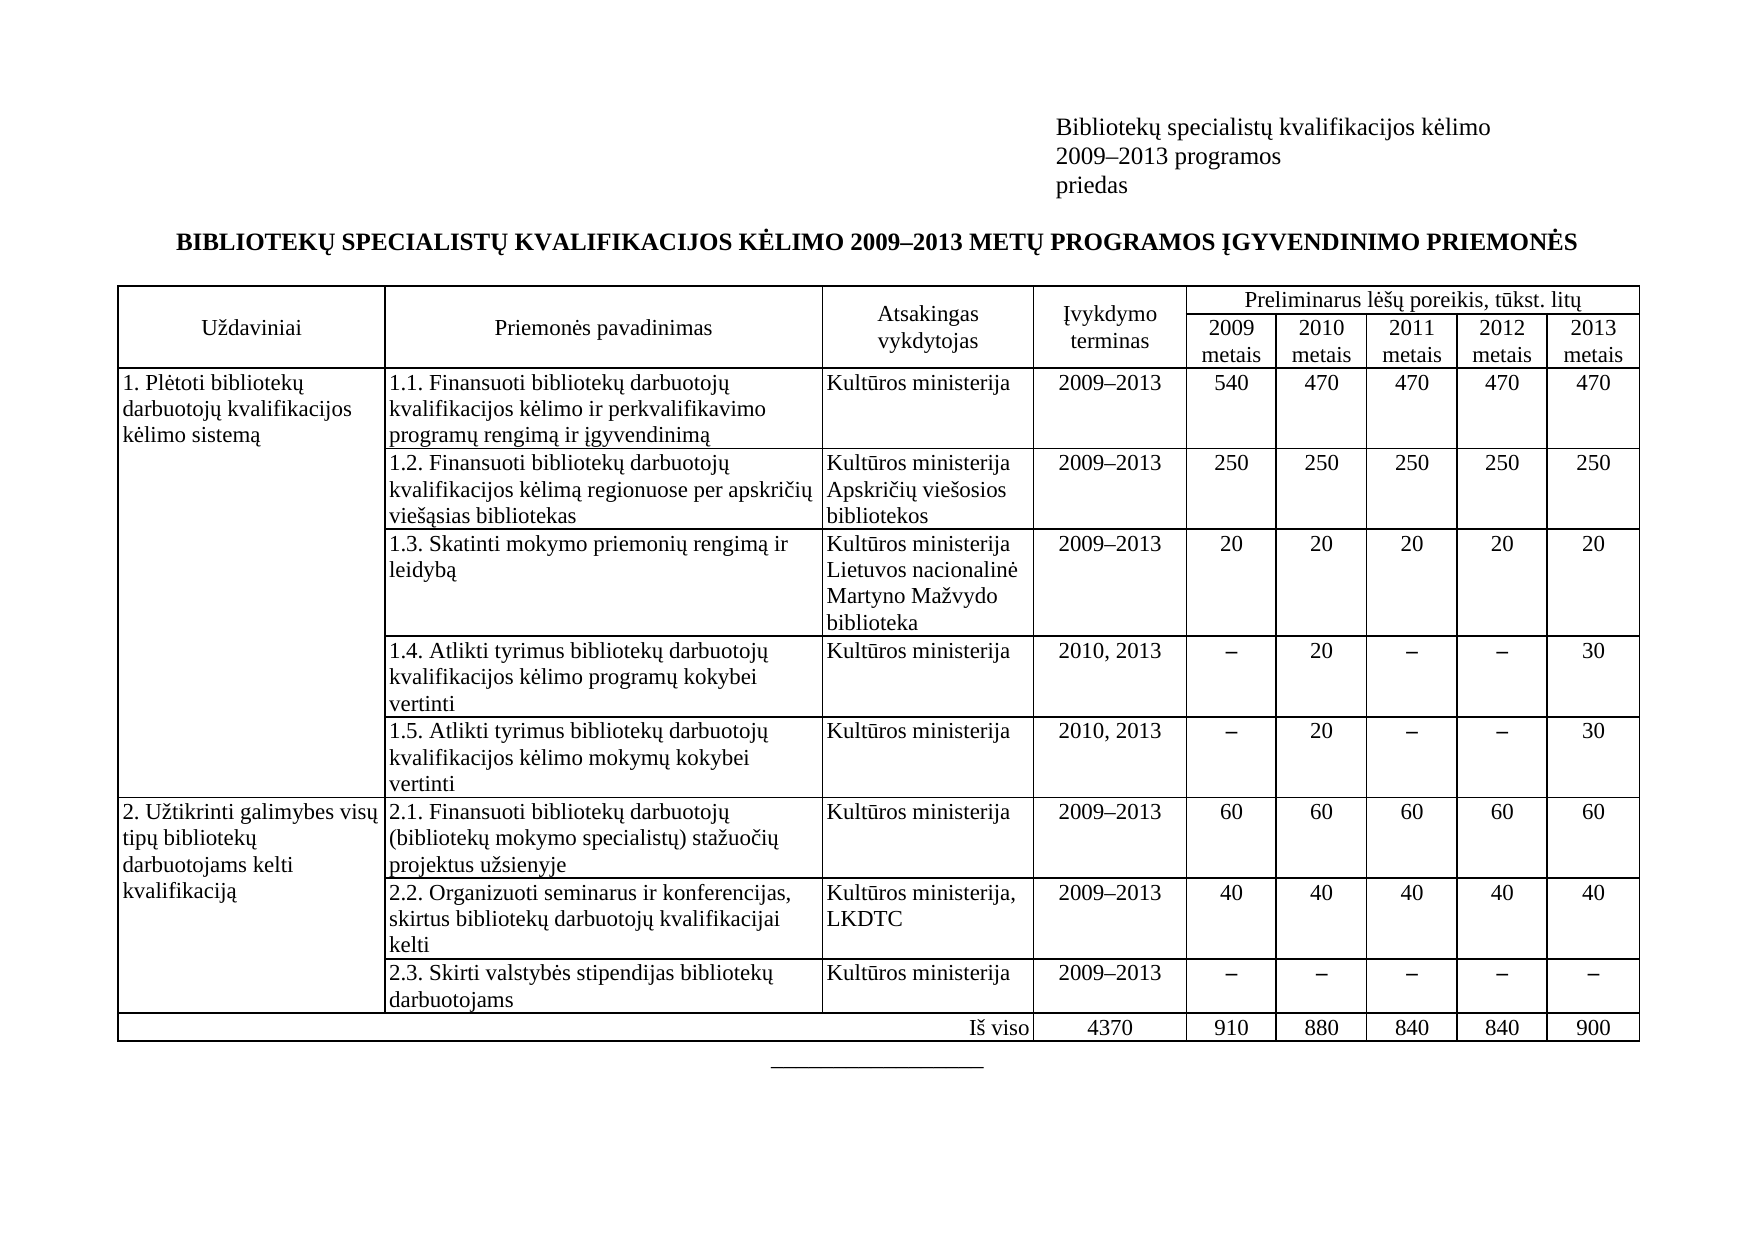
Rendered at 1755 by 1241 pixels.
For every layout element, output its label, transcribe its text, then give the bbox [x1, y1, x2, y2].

table_cell – [1367, 960, 1456, 1012]
table_cell 2010 metais [1277, 315, 1366, 367]
table_header Priemonės pavadinimas [386, 287, 822, 367]
table_cell 1.4. Atlikti tyrimus bibliotekų darbuotojų kvalifikacijos kėlimo programų kokybei vertinti [386, 637, 822, 716]
table_cell 910 [1187, 1014, 1275, 1040]
table_cell 250 [1548, 449, 1639, 528]
table_cell 470 [1458, 369, 1546, 448]
table_cell 2.1. Finansuoti bibliotekų darbuotojų (bibliotekų mokymo specialistų) stažuočių projektus užsienyje [386, 798, 822, 877]
table_cell 840 [1458, 1014, 1546, 1040]
table_cell 250 [1277, 449, 1366, 528]
table_cell 470 [1548, 369, 1639, 448]
table_cell 250 [1187, 449, 1275, 528]
table_cell 20 [1277, 718, 1366, 797]
table_cell 60 [1367, 798, 1456, 877]
table_cell – [1367, 637, 1456, 716]
table_header Atsakingas vykdytojas [823, 287, 1033, 367]
table_cell Kultūros ministerija [823, 718, 1033, 797]
table_cell 2009–2013 [1034, 798, 1186, 877]
table_cell – [1458, 637, 1546, 716]
table_cell – [1187, 960, 1275, 1012]
table_cell 40 [1548, 879, 1639, 958]
table_cell 2009–2013 [1034, 879, 1186, 958]
table_cell 40 [1277, 879, 1366, 958]
table_cell 30 [1548, 718, 1639, 797]
table_cell 20 [1458, 530, 1546, 635]
table_cell 2009–2013 [1034, 530, 1186, 635]
text priedas [1056, 170, 1636, 199]
table_cell 1.1. Finansuoti bibliotekų darbuotojų kvalifikacijos kėlimo ir perkvalifikavimo programų rengimą ir įgyvendinimą [386, 369, 822, 448]
table_cell 2012 metais [1458, 315, 1546, 367]
table_cell Kultūros ministerija Lietuvos nacionalinė Martyno Mažvydo biblioteka [823, 530, 1033, 635]
table_cell 40 [1367, 879, 1456, 958]
table_cell 1.3. Skatinti mokymo priemonių rengimą ir leidybą [386, 530, 822, 635]
table_cell Kultūros ministerija [823, 369, 1033, 448]
table_cell 900 [1548, 1014, 1639, 1040]
text BIBLIOTEKŲ SPECIALISTŲ KVALIFIKACIJOS KĖLIMO 2009–2013 METŲ PROGRAMOS ĮGYVENDINIMO PRIEMONĖS [118, 227, 1636, 256]
table_cell 20 [1367, 530, 1456, 635]
table_cell – [1187, 637, 1275, 716]
table_cell 2009–2013 [1034, 960, 1186, 1012]
table_cell 60 [1458, 798, 1546, 877]
table_cell 20 [1187, 530, 1275, 635]
table_cell – [1187, 718, 1275, 797]
table_cell 4370 [1034, 1014, 1186, 1040]
table_cell 2009 metais [1187, 315, 1275, 367]
table_cell 60 [1548, 798, 1639, 877]
table_cell 60 [1187, 798, 1275, 877]
text _________________ [118, 1042, 1636, 1070]
table_cell 20 [1277, 637, 1366, 716]
table_cell 2010, 2013 [1034, 718, 1186, 797]
table_cell 40 [1458, 879, 1546, 958]
table_cell 250 [1458, 449, 1546, 528]
text Bibliotekų specialistų kvalifikacijos kėlimo 2009–2013 programos [1056, 112, 1636, 170]
table_cell 2.3. Skirti valstybės stipendijas bibliotekų darbuotojams [386, 960, 822, 1012]
table_cell 2.2. Organizuoti seminarus ir konferencijas, skirtus bibliotekų darbuotojų kvalifikacijai kelti [386, 879, 822, 958]
table_cell – [1277, 960, 1366, 1012]
table_cell Iš viso [119, 1014, 1033, 1040]
table_cell 60 [1277, 798, 1366, 877]
table_cell 880 [1277, 1014, 1366, 1040]
table_cell – [1458, 718, 1546, 797]
table_cell 2013 metais [1548, 315, 1639, 367]
table_cell Kultūros ministerija [823, 798, 1033, 877]
table_cell Kultūros ministerija [823, 960, 1033, 1012]
table_cell 470 [1367, 369, 1456, 448]
table_cell 20 [1277, 530, 1366, 635]
table_cell 2011 metais [1367, 315, 1456, 367]
table_cell 2009–2013 [1034, 369, 1186, 448]
table_cell – [1548, 960, 1639, 1012]
table_cell Kultūros ministerija, LKDTC [823, 879, 1033, 958]
table_cell 1. Plėtoti bibliotekų darbuotojų kvalifikacijos kėlimo sistemą [119, 369, 384, 797]
table_cell 840 [1367, 1014, 1456, 1040]
table_header Įvykdymo terminas [1034, 287, 1186, 367]
table_cell 1.5. Atlikti tyrimus bibliotekų darbuotojų kvalifikacijos kėlimo mokymų kokybei vertinti [386, 718, 822, 797]
table_cell 2009–2013 [1034, 449, 1186, 528]
table_cell – [1367, 718, 1456, 797]
table_cell 1.2. Finansuoti bibliotekų darbuotojų kvalifikacijos kėlimą regionuose per apskričių viešąsias bibliotekas [386, 449, 822, 528]
table_header Preliminarus lėšų poreikis, tūkst. litų [1187, 287, 1639, 313]
table_cell 250 [1367, 449, 1456, 528]
table_cell 2. Užtikrinti galimybes visų tipų bibliotekų darbuotojams kelti kvalifikaciją [119, 798, 384, 1012]
table_cell 540 [1187, 369, 1275, 448]
table_header Uždaviniai [119, 287, 384, 367]
table_cell 40 [1187, 879, 1275, 958]
table_cell 30 [1548, 637, 1639, 716]
table_cell Kultūros ministerija [823, 637, 1033, 716]
table_cell Kultūros ministerija Apskričių viešosios bibliotekos [823, 449, 1033, 528]
table_cell – [1458, 960, 1546, 1012]
table_cell 2010, 2013 [1034, 637, 1186, 716]
table_cell 470 [1277, 369, 1366, 448]
table_cell 20 [1548, 530, 1639, 635]
